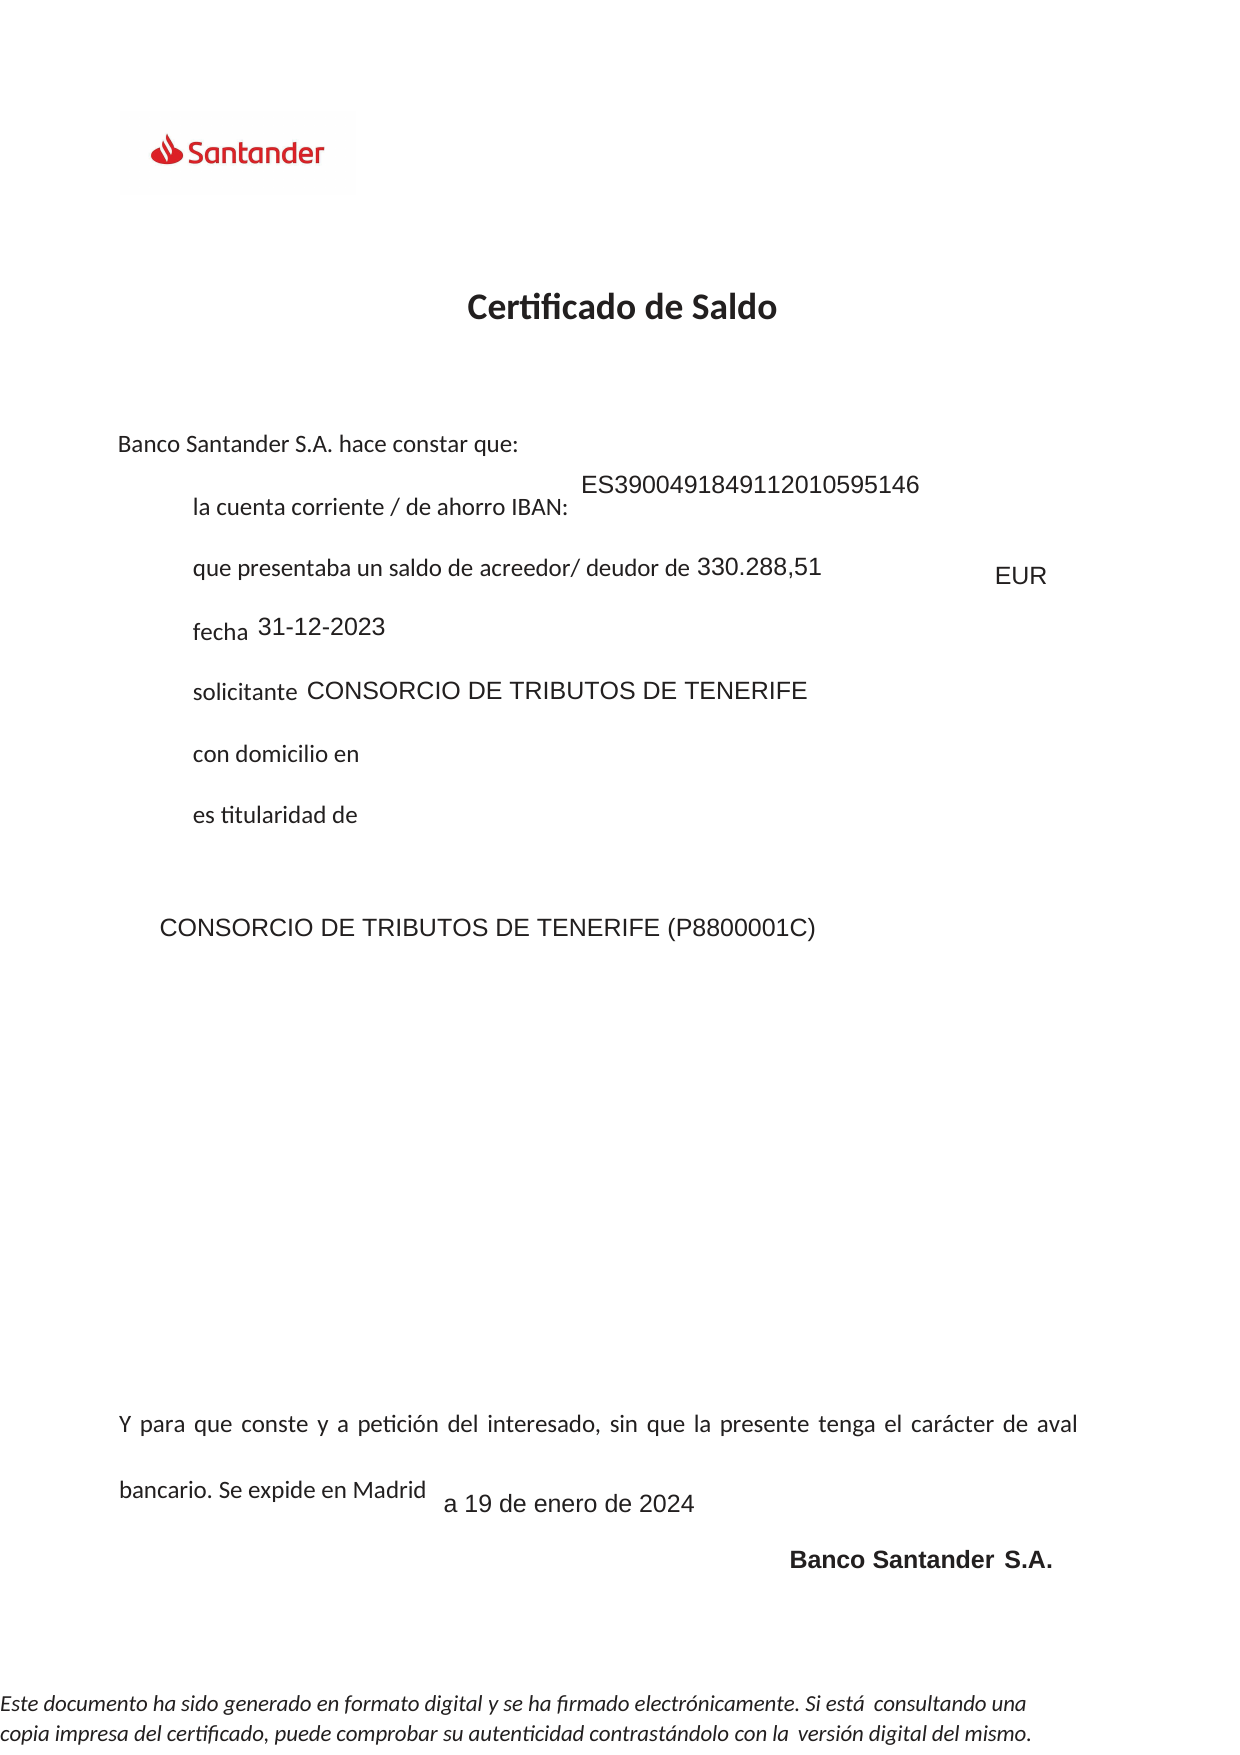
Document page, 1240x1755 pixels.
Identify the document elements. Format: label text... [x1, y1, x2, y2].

text a 19 de enero de 2024 [443, 1489, 695, 1518]
text CONSORCIO DE TRIBUTOS DE TENERIFE (P8800001C) [159, 913, 825, 942]
text la cuenta corriente / de ahorro IBAN: [155, 491, 569, 522]
text fecha 31-12-2023 [155, 611, 825, 646]
text que presentaba un saldo de acreedor/ deudor de 330.288,51 [155, 552, 825, 583]
text solicitante CONSORCIO DE TRIBUTOS DE TENERIFE [155, 676, 825, 707]
text bancario. Se expide en Madrid [119, 1475, 428, 1505]
text es titularidad de [155, 799, 825, 830]
subtitle Banco Santander S.A. hace constar que: [118, 428, 569, 458]
text ES3900491849112010595146 [581, 470, 1208, 499]
subtitle Este documento ha sido generado en formato digital y se ha firmado electrónicamente. Si está consultando una copia impresa del certificado, puede comprobar su autenticidad contrastándolo con la versión digital del mismo. [0, 1689, 1077, 1747]
text Banco Santander S.A. [789, 1545, 1208, 1574]
text Certificado de Saldo [37, 283, 1208, 329]
subtitle Y para que conste y a petición del interesado, sin que la presente tenga el carácter de aval [119, 1408, 1208, 1439]
text EUR [994, 561, 1208, 589]
text con domicilio en [155, 738, 825, 768]
